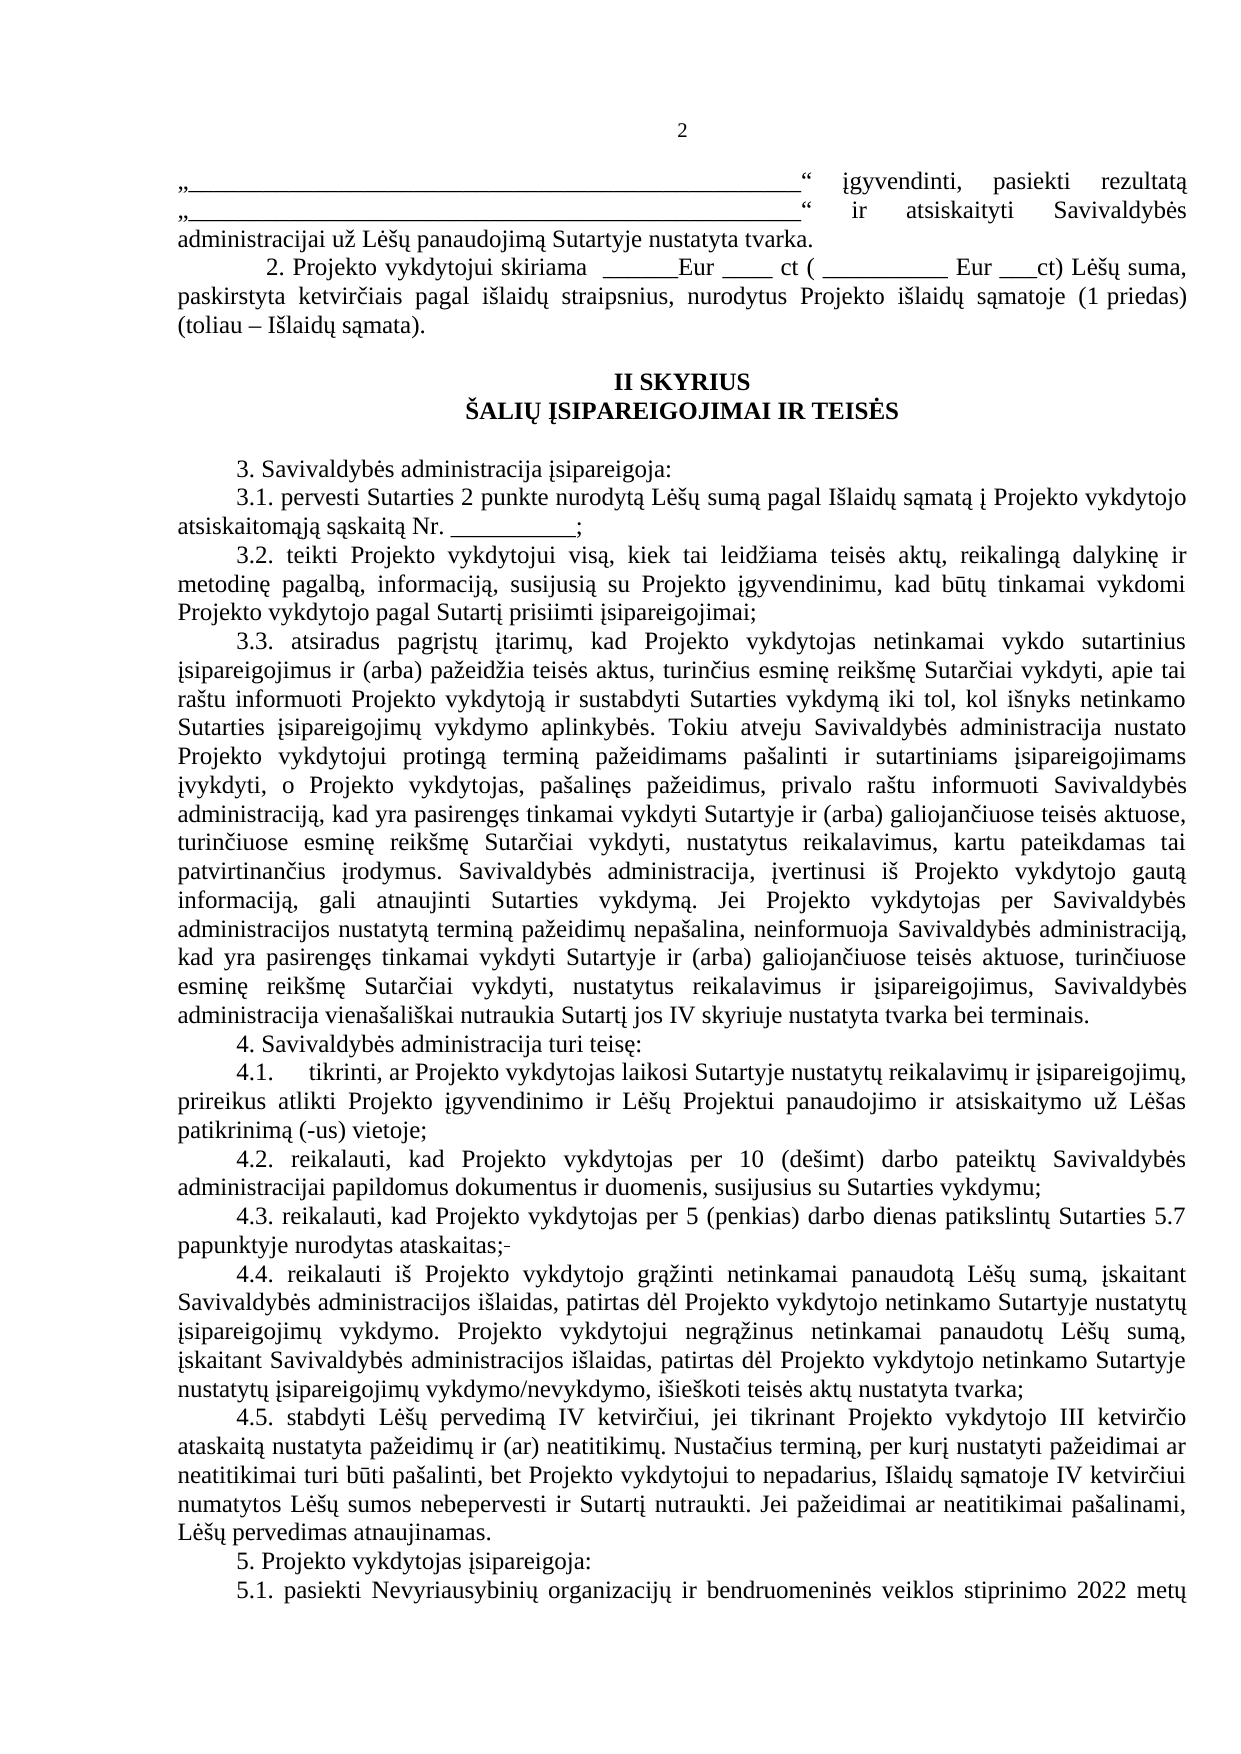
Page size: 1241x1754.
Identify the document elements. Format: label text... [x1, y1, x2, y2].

text 5.1. pasiekti Nevyriausybinių organizacijų ir bendruomeninės veiklos stiprinimo 2022 metų [177, 1575, 1187, 1604]
text 3.1. pervesti Sutarties 2 punkte nurodytą Lėšų sumą pagal Išlaidų sąmatą į Projekto vykdytojo atsiskaitomąją sąskaitą Nr. __________; [177, 482, 1187, 540]
text 3.2. teikti Projekto vykdytojui visą, kiek tai leidžiama teisės aktų, reikalingą dalykinę ir metodinę pagalbą, informaciją, susijusią su Projekto įgyvendinimu, kad būtų tinkamai vykdomi Projekto vykdytojo pagal Sutartį prisiimti įsipareigojimai; [177, 540, 1187, 626]
text 4.4. reikalauti iš Projekto vykdytojo grąžinti netinkamai panaudotą Lėšų sumą, įskaitant Savivaldybės administracijos išlaidas, patirtas dėl Projekto vykdytojo netinkamo Sutartyje nustatytų įsipareigojimų vykdymo. Projekto vykdytojui negrąžinus netinkamai panaudotų Lėšų sumą, įskaitant Savivaldybės administracijos išlaidas, patirtas dėl Projekto vykdytojo netinkamo Sutartyje nustatytų įsipareigojimų vykdymo/nevykdymo, išieškoti teisės aktų nustatyta tvarka; [177, 1259, 1187, 1402]
text „_________________________________________________“ įgyvendinti, pasiekti rezultatą „_________________________________________________“ ir atsiskaityti Savivaldybės administracijai už Lėšų panaudojimą Sutartyje nustatyta tvarka. [177, 166, 1187, 252]
text 4.2. reikalauti, kad Projekto vykdytojas per 10 (dešimt) darbo pateiktų Savivaldybės administracijai papildomus dokumentus ir duomenis, susijusius su Sutarties vykdymu; [177, 1144, 1187, 1201]
text 4.5. stabdyti Lėšų pervedimą IV ketvirčiui, jei tikrinant Projekto vykdytojo III ketvirčio ataskaitą nustatyta pažeidimų ir (ar) neatitikimų. Nustačius terminą, per kurį nustatyti pažeidimai ar neatitikimai turi būti pašalinti, bet Projekto vykdytojui to nepadarius, Išlaidų sąmatoje IV ketvirčiui numatytos Lėšų sumos nebepervesti ir Sutartį nutraukti. Jei pažeidimai ar neatitikimai pašalinami, Lėšų pervedimas atnaujinamas. [177, 1402, 1187, 1546]
text 4. Savivaldybės administracija turi teisę: [177, 1029, 1187, 1057]
text ŠALIŲ ĮSIPAREIGOJIMAI IR TEISĖS [177, 396, 1187, 425]
text 4.1. tikrinti, ar Projekto vykdytojas laikosi Sutartyje nustatytų reikalavimų ir įsipareigojimų, prireikus atlikti Projekto įgyvendinimo ir Lėšų Projektui panaudojimo ir atsiskaitymo už Lėšas patikrinimą (-us) vietoje; [177, 1057, 1187, 1144]
text 3. Savivaldybės administracija įsipareigoja: [177, 454, 1187, 482]
text 5. Projekto vykdytojas įsipareigoja: [177, 1546, 1187, 1575]
text II SKYRIUS [177, 367, 1187, 396]
text 2. Projekto vykdytojui skiriama ______Eur ____ ct ( __________ Eur ___ct) Lėšų suma, paskirstyta ketvirčiais pagal išlaidų straipsnius, nurodytus Projekto išlaidų sąmatoje (1 priedas) (toliau – Išlaidų sąmata). [177, 252, 1187, 339]
text 4.3. reikalauti, kad Projekto vykdytojas per 5 (penkias) darbo dienas patikslintų Sutarties 5.7 papunktyje nurodytas ataskaitas; [177, 1201, 1187, 1259]
text 3.3. atsiradus pagrįstų įtarimų, kad Projekto vykdytojas netinkamai vykdo sutartinius įsipareigojimus ir (arba) pažeidžia teisės aktus, turinčius esminę reikšmę Sutarčiai vykdyti, apie tai raštu informuoti Projekto vykdytoją ir sustabdyti Sutarties vykdymą iki tol, kol išnyks netinkamo Sutarties įsipareigojimų vykdymo aplinkybės. Tokiu atveju Savivaldybės administracija nustato Projekto vykdytojui protingą terminą pažeidimams pašalinti ir sutartiniams įsipareigojimams įvykdyti, o Projekto vykdytojas, pašalinęs pažeidimus, privalo raštu informuoti Savivaldybės administraciją, kad yra pasirengęs tinkamai vykdyti Sutartyje ir (arba) galiojančiuose teisės aktuose, turinčiuose esminę reikšmę Sutarčiai vykdyti, nustatytus reikalavimus, kartu pateikdamas tai patvirtinančius įrodymus. Savivaldybės administracija, įvertinusi iš Projekto vykdytojo gautą informaciją, gali atnaujinti Sutarties vykdymą. Jei Projekto vykdytojas per Savivaldybės administracijos nustatytą terminą pažeidimų nepašalina, neinformuoja Savivaldybės administraciją, kad yra pasirengęs tinkamai vykdyti Sutartyje ir (arba) galiojančiuose teisės aktuose, turinčiuose esminę reikšmę Sutarčiai vykdyti, nustatytus reikalavimus ir įsipareigojimus, Savivaldybės administracija vienašališkai nutraukia Sutartį jos IV skyriuje nustatyta tvarka bei terminais. [177, 626, 1187, 1029]
